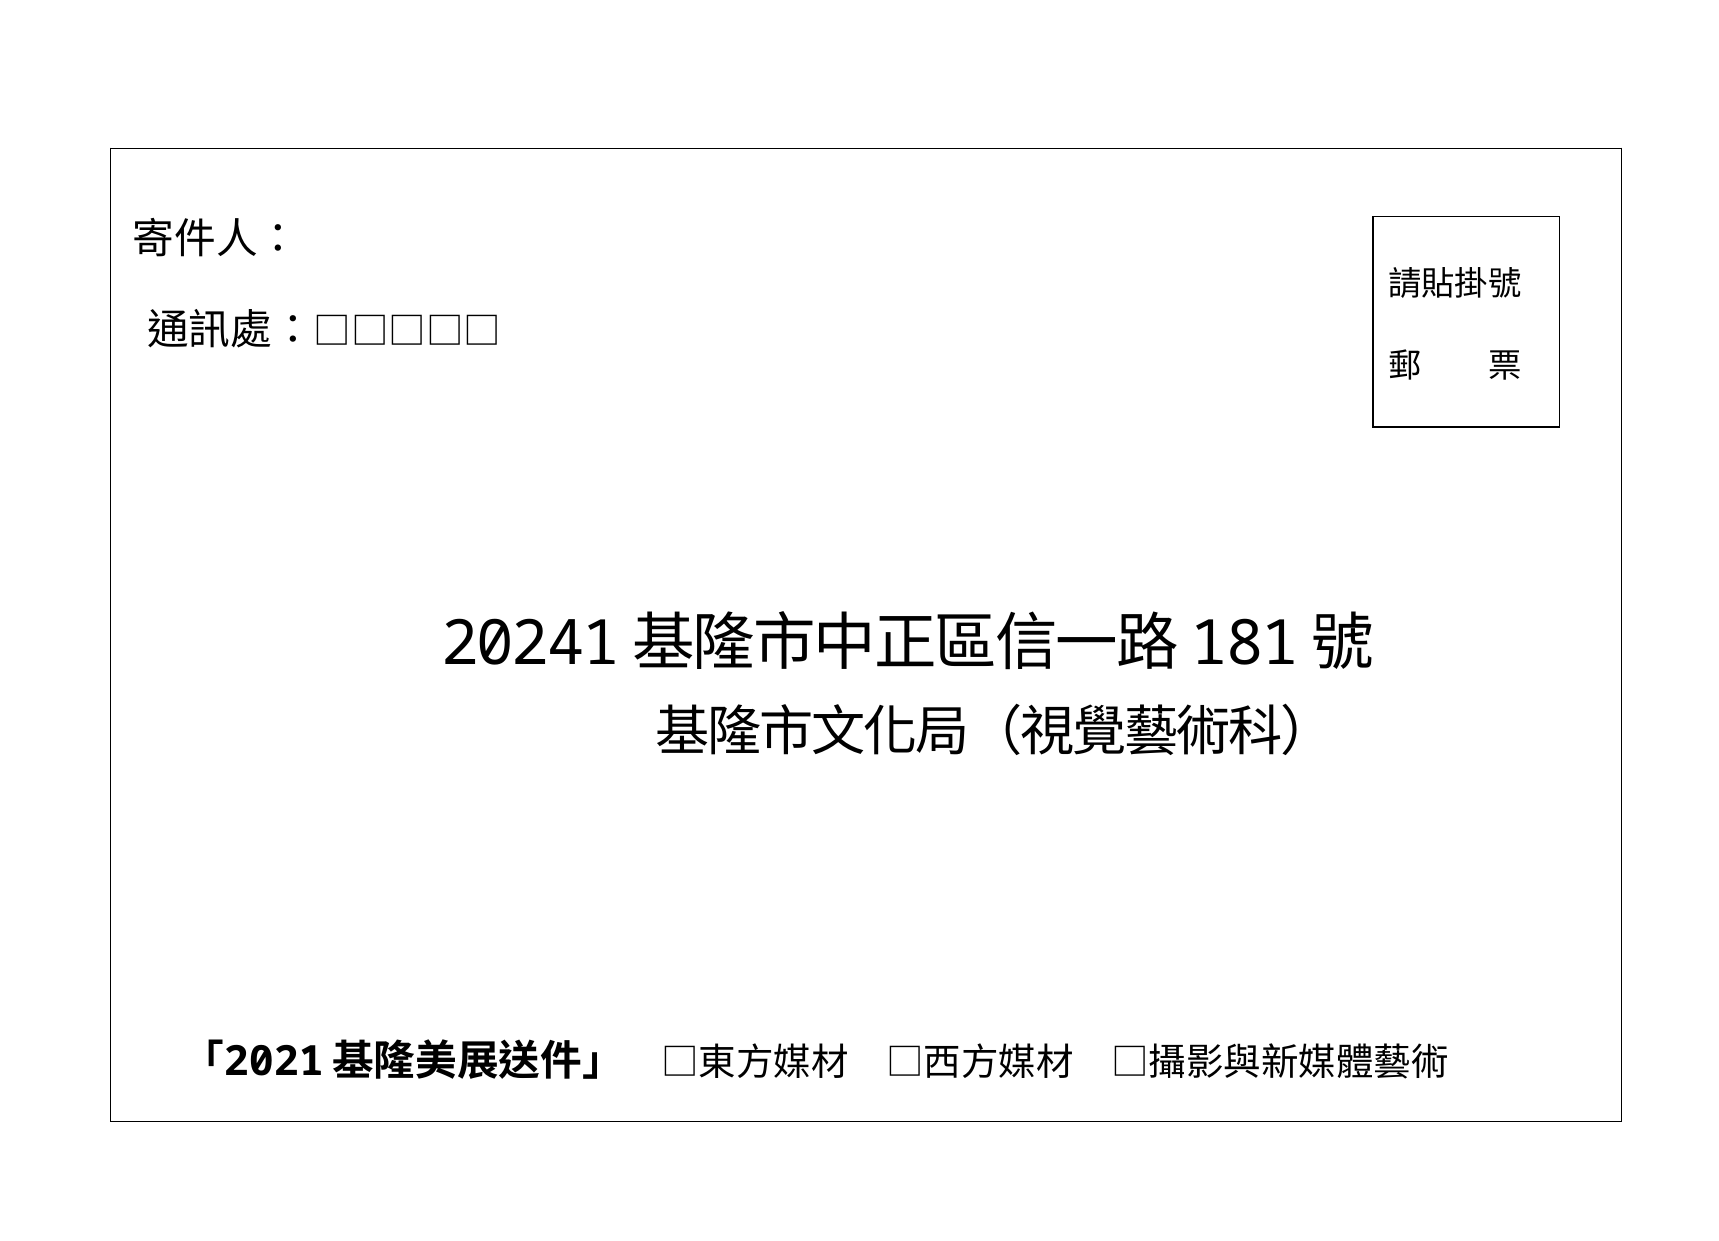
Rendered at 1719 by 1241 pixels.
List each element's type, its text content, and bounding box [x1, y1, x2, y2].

table_header 寄件人： 通訊處：□□□□□ 20241基隆市中正區信一路181號 基隆市文化局（視覺藝術科） 「2021基隆美展送件」 □東方媒材 □西方媒材 □攝影與新媒體藝術 初審收件日期：110年8月20日至9月10日(以郵戳為憑，逾期不受理) [111, 149, 1621, 1121]
